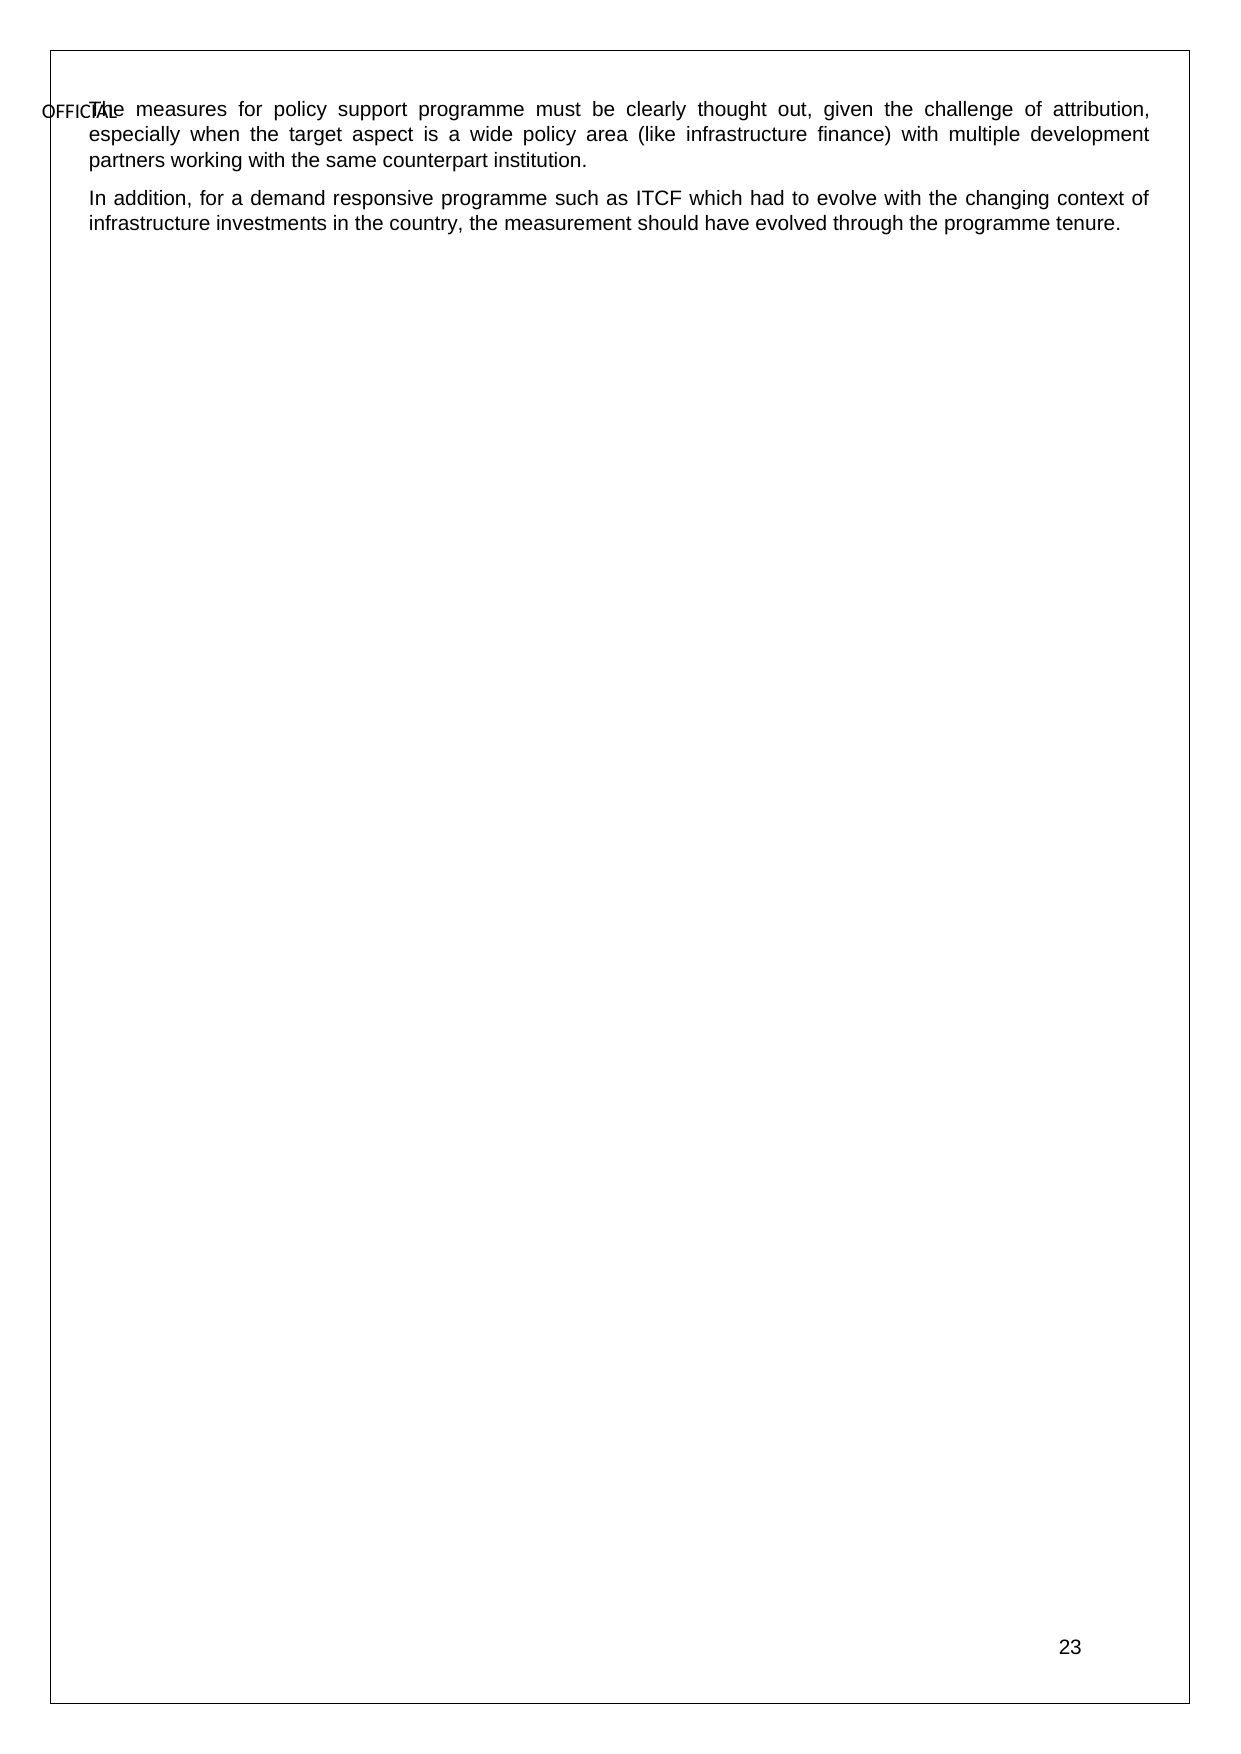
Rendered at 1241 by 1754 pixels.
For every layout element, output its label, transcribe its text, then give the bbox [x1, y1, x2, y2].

text In addition, for a demand responsive programme such as ITCF which had to evolve with the changing context of infrastructure investments in the country, the measurement should have evolved through the programme tenure. [89, 186, 1152, 235]
text The measures for policy support programme must be clearly thought out, given the challenge of attribution, especially when the target aspect is a wide policy area (like infrastructure finance) with multiple development partners working with the same counterpart institution. [89, 97, 1152, 171]
